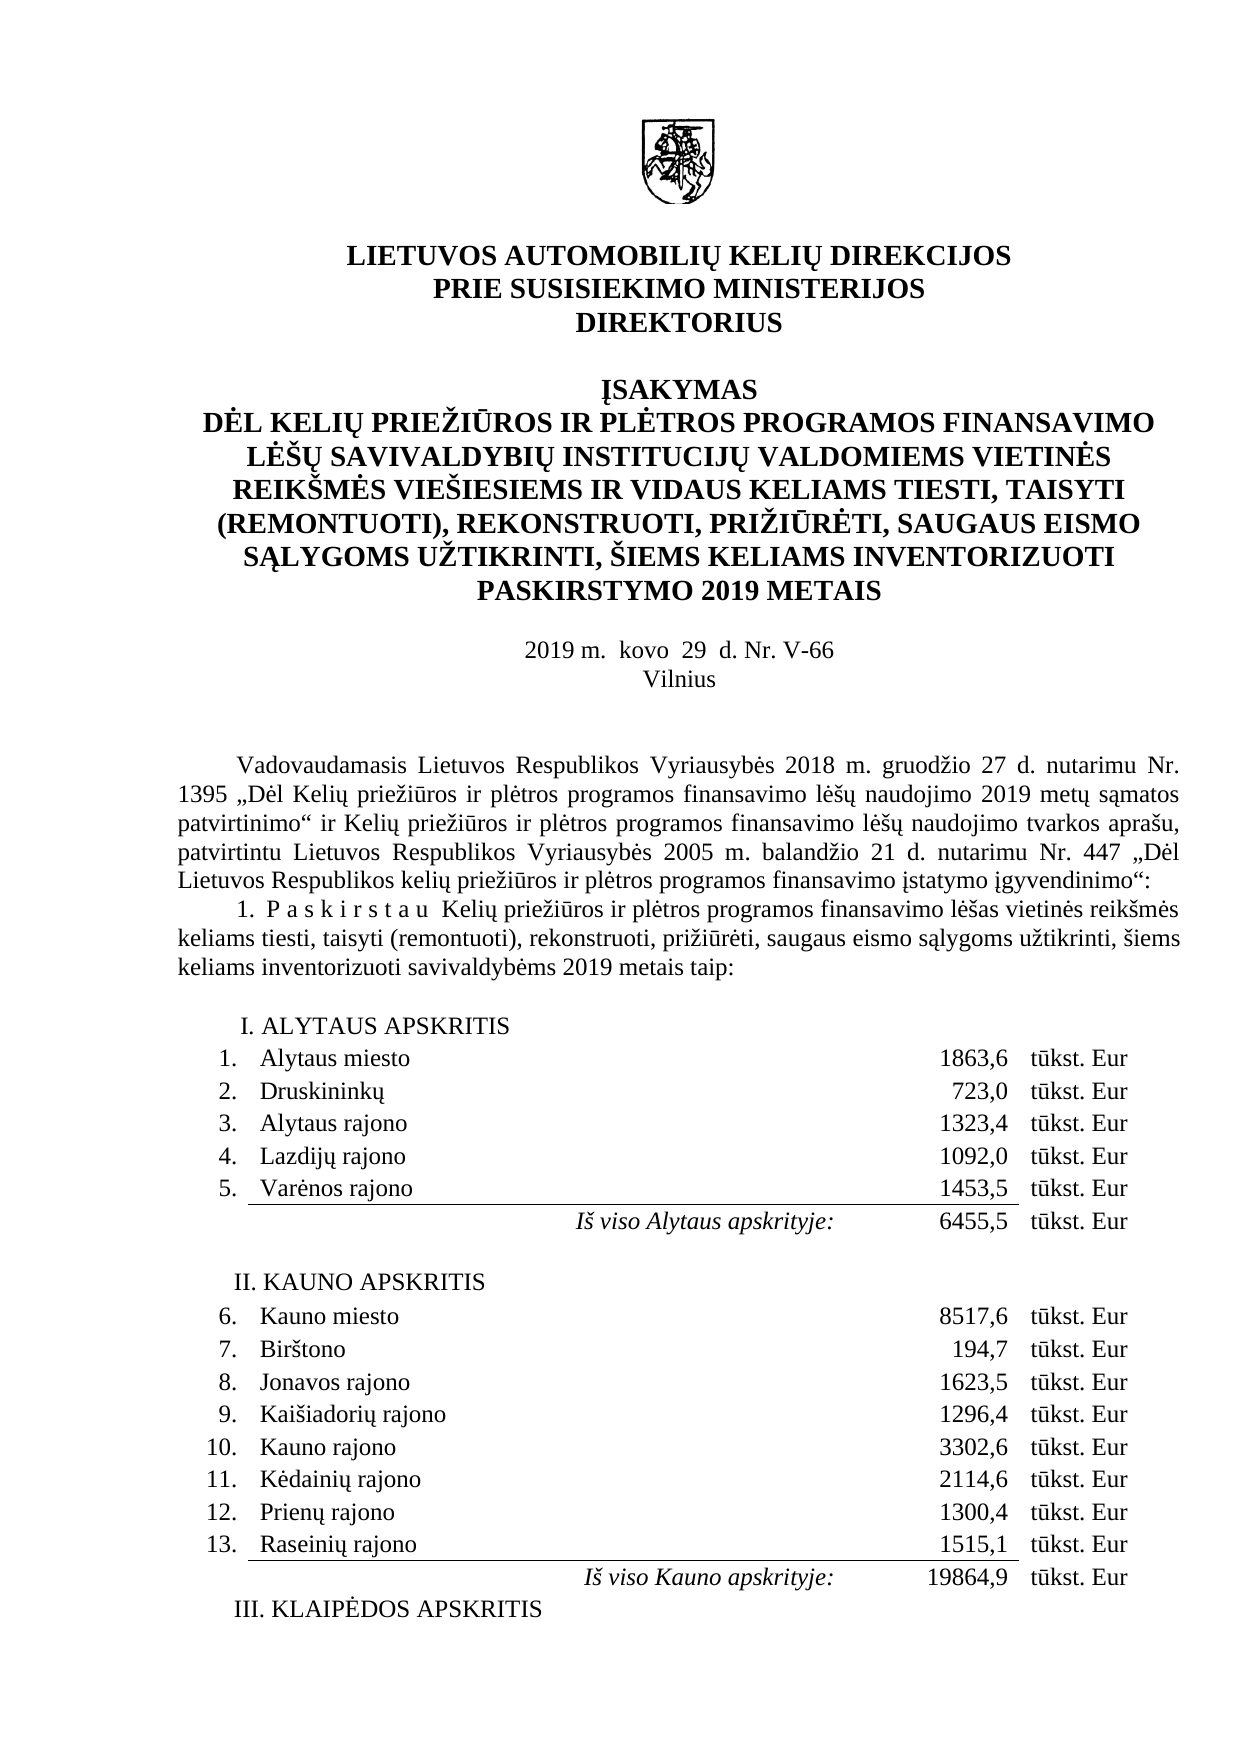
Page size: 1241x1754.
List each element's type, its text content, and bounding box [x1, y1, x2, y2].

table_cell 1323,4 [848, 1107, 1019, 1139]
table_cell 194,7 [848, 1333, 1019, 1365]
table_cell 11. [177, 1463, 248, 1495]
text Vadovaudamasis Lietuvos Respublikos Vyriausybės 2018 m. gruodžio 27 d. nutarimu Nr. 1395 „Dėl Kelių priežiūros ir plėtros programos finansavimo lėšų naudojimo 2019 metų sąmatos patvirtinimo“ ir Kelių priežiūros ir plėtros programos finansavimo lėšų naudojimo tvarkos aprašu, patvirtintu Lietuvos Respublikos Vyriausybės 2005 m. balandžio 21 d. nutarimu Nr. 447 „Dėl Lietuvos Respublikos kelių priežiūros ir plėtros programos finansavimo įstatymo įgyvendinimo“: [177, 750, 1181, 894]
table_cell Kauno rajono [248, 1430, 848, 1462]
table_cell tūkst. Eur [1019, 1042, 1181, 1074]
table_cell 3302,6 [848, 1430, 1019, 1462]
table_cell tūkst. Eur [1019, 1172, 1181, 1204]
table_cell 1. [177, 1042, 248, 1074]
table_cell 19864,9 [848, 1561, 1019, 1592]
table_cell 12. [177, 1495, 248, 1527]
table_cell Iš viso Kauno apskrityje: [177, 1560, 848, 1592]
table_cell Alytaus rajono [248, 1107, 848, 1139]
table_cell [248, 1237, 848, 1265]
table_cell Lazdijų rajono [248, 1139, 848, 1172]
text LIETUVOS AUTOMOBILIŲ KELIŲ DIREKCIJOS [177, 238, 1181, 271]
table_cell 13. [177, 1528, 248, 1560]
table_cell 8517,6 [848, 1298, 1019, 1332]
table_cell Jonavos rajono [248, 1365, 848, 1397]
table_cell Kauno miesto [248, 1298, 848, 1332]
table_cell tūkst. Eur [1019, 1398, 1181, 1430]
table_cell 6455,5 [848, 1205, 1019, 1237]
table_header I. ALYTAUS APSKRITIS [177, 1009, 848, 1042]
text DIREKTORIUS [177, 305, 1181, 338]
table_cell tūkst. Eur [1019, 1495, 1181, 1527]
table_cell tūkst. Eur [1019, 1333, 1181, 1365]
table_cell 9. [177, 1398, 248, 1430]
table_cell [1019, 1265, 1181, 1298]
table_cell tūkst. Eur [1019, 1528, 1181, 1560]
text PRIE SUSISIEKIMO MINISTERIJOS [177, 271, 1181, 305]
table_cell Alytaus miesto [248, 1042, 848, 1074]
table_cell 1863,6 [848, 1042, 1019, 1074]
table_cell II. KAUNO APSKRITIS [177, 1265, 848, 1298]
table_cell 2114,6 [848, 1463, 1019, 1495]
table_cell [1019, 1237, 1181, 1265]
table_cell Iš viso Alytaus apskrityje: [177, 1204, 848, 1237]
table_cell 8. [177, 1365, 248, 1397]
text Vilnius [177, 664, 1181, 693]
table_cell 4. [177, 1139, 248, 1172]
table_cell [848, 1265, 1019, 1298]
table_cell 1453,5 [848, 1172, 1019, 1204]
table_cell Varėnos rajono [248, 1172, 848, 1204]
text ĮSAKYMAS [177, 372, 1181, 405]
table_cell Birštono [248, 1333, 848, 1365]
table_cell tūkst. Eur [1019, 1074, 1181, 1107]
table_cell [848, 1237, 1019, 1265]
text 2019 m. kovo 29 d. Nr. V-66 [177, 635, 1181, 664]
table_cell 5. [177, 1172, 248, 1204]
table_cell tūkst. Eur [1019, 1463, 1181, 1495]
table_cell 723,0 [848, 1074, 1019, 1107]
table_cell [848, 1593, 1019, 1625]
table_cell 2. [177, 1074, 248, 1107]
table_cell 1092,0 [848, 1139, 1019, 1172]
table_header [1019, 1009, 1181, 1042]
table_cell 7. [177, 1333, 248, 1365]
text 1. P a s k i r s t a u Kelių priežiūros ir plėtros programos finansavimo lėšas vietinės reikšmės keliams tiesti, taisyti (remontuoti), rekonstruoti, prižiūrėti, saugaus eismo sąlygoms užtikrinti, šiems keliams inventorizuoti savivaldybėms 2019 metais taip: [177, 894, 1181, 980]
table_cell tūkst. Eur [1019, 1430, 1181, 1462]
table_cell 1300,4 [848, 1495, 1019, 1527]
table_cell Druskininkų [248, 1074, 848, 1107]
table_cell 6. [177, 1298, 248, 1332]
table_cell 1623,5 [848, 1365, 1019, 1397]
table_cell Prienų rajono [248, 1495, 848, 1527]
table_cell tūkst. Eur [1019, 1560, 1181, 1592]
table_cell tūkst. Eur [1019, 1107, 1181, 1139]
table_cell [1019, 1593, 1181, 1625]
table_cell tūkst. Eur [1019, 1204, 1181, 1237]
table_cell tūkst. Eur [1019, 1139, 1181, 1172]
table_cell 1515,1 [848, 1528, 1019, 1560]
text DĖL KELIŲ PRIEŽIŪROS IR PLĖTROS PROGRAMOS FINANSAVIMO LĖŠŲ SAVIVALDYBIŲ INSTITUCIJŲ VALDOMIEMS VIETINĖS REIKŠMĖS VIEŠIESIEMS IR VIDAUS KELIAMS TIESTI, TAISYTI (REMONTUOTI), REKONSTRUOTI, PRIŽIŪRĖTI, SAUGAUS EISMO SĄLYGOMS UŽTIKRINTI, ŠIEMS KELIAMS INVENTORIZUOTI PASKIRSTYMO 2019 METAIS [177, 405, 1181, 607]
table_cell Raseinių rajono [248, 1528, 848, 1560]
table_cell Kėdainių rajono [248, 1463, 848, 1495]
table_cell 3. [177, 1107, 248, 1139]
table_header [848, 1009, 1019, 1042]
table_cell tūkst. Eur [1019, 1365, 1181, 1397]
table_cell 10. [177, 1430, 248, 1462]
table_cell Kaišiadorių rajono [248, 1398, 848, 1430]
table_cell tūkst. Eur [1019, 1298, 1181, 1332]
table_cell [177, 1237, 248, 1265]
table_cell 1296,4 [848, 1398, 1019, 1430]
table_cell III. KLAIPĖDOS APSKRITIS [177, 1593, 848, 1625]
